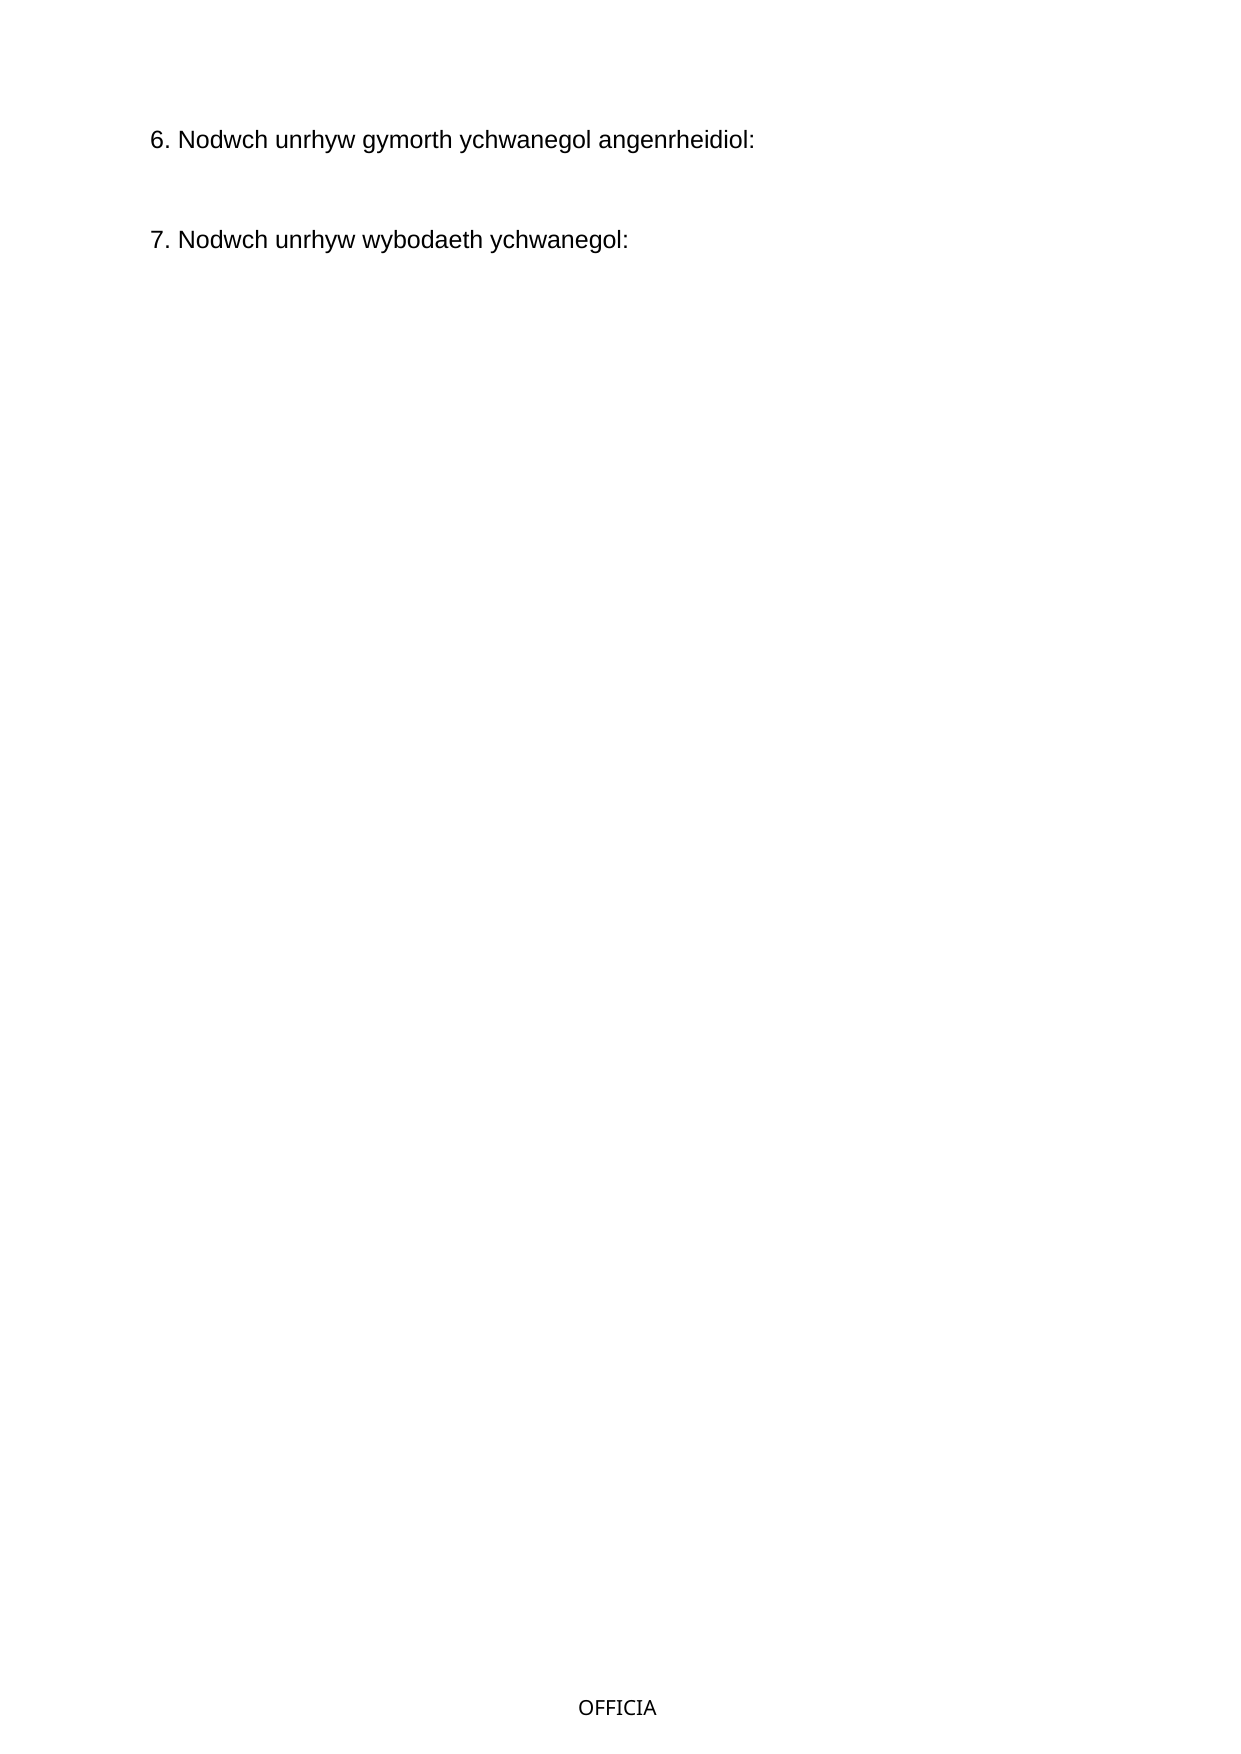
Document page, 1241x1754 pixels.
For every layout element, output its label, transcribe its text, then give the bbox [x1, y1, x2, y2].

text 6. Nodwch unrhyw gymorth ychwanegol angenrheidiol: [150, 125, 1090, 154]
text 7. Nodwch unrhyw wybodaeth ychwanegol: [150, 225, 1090, 254]
